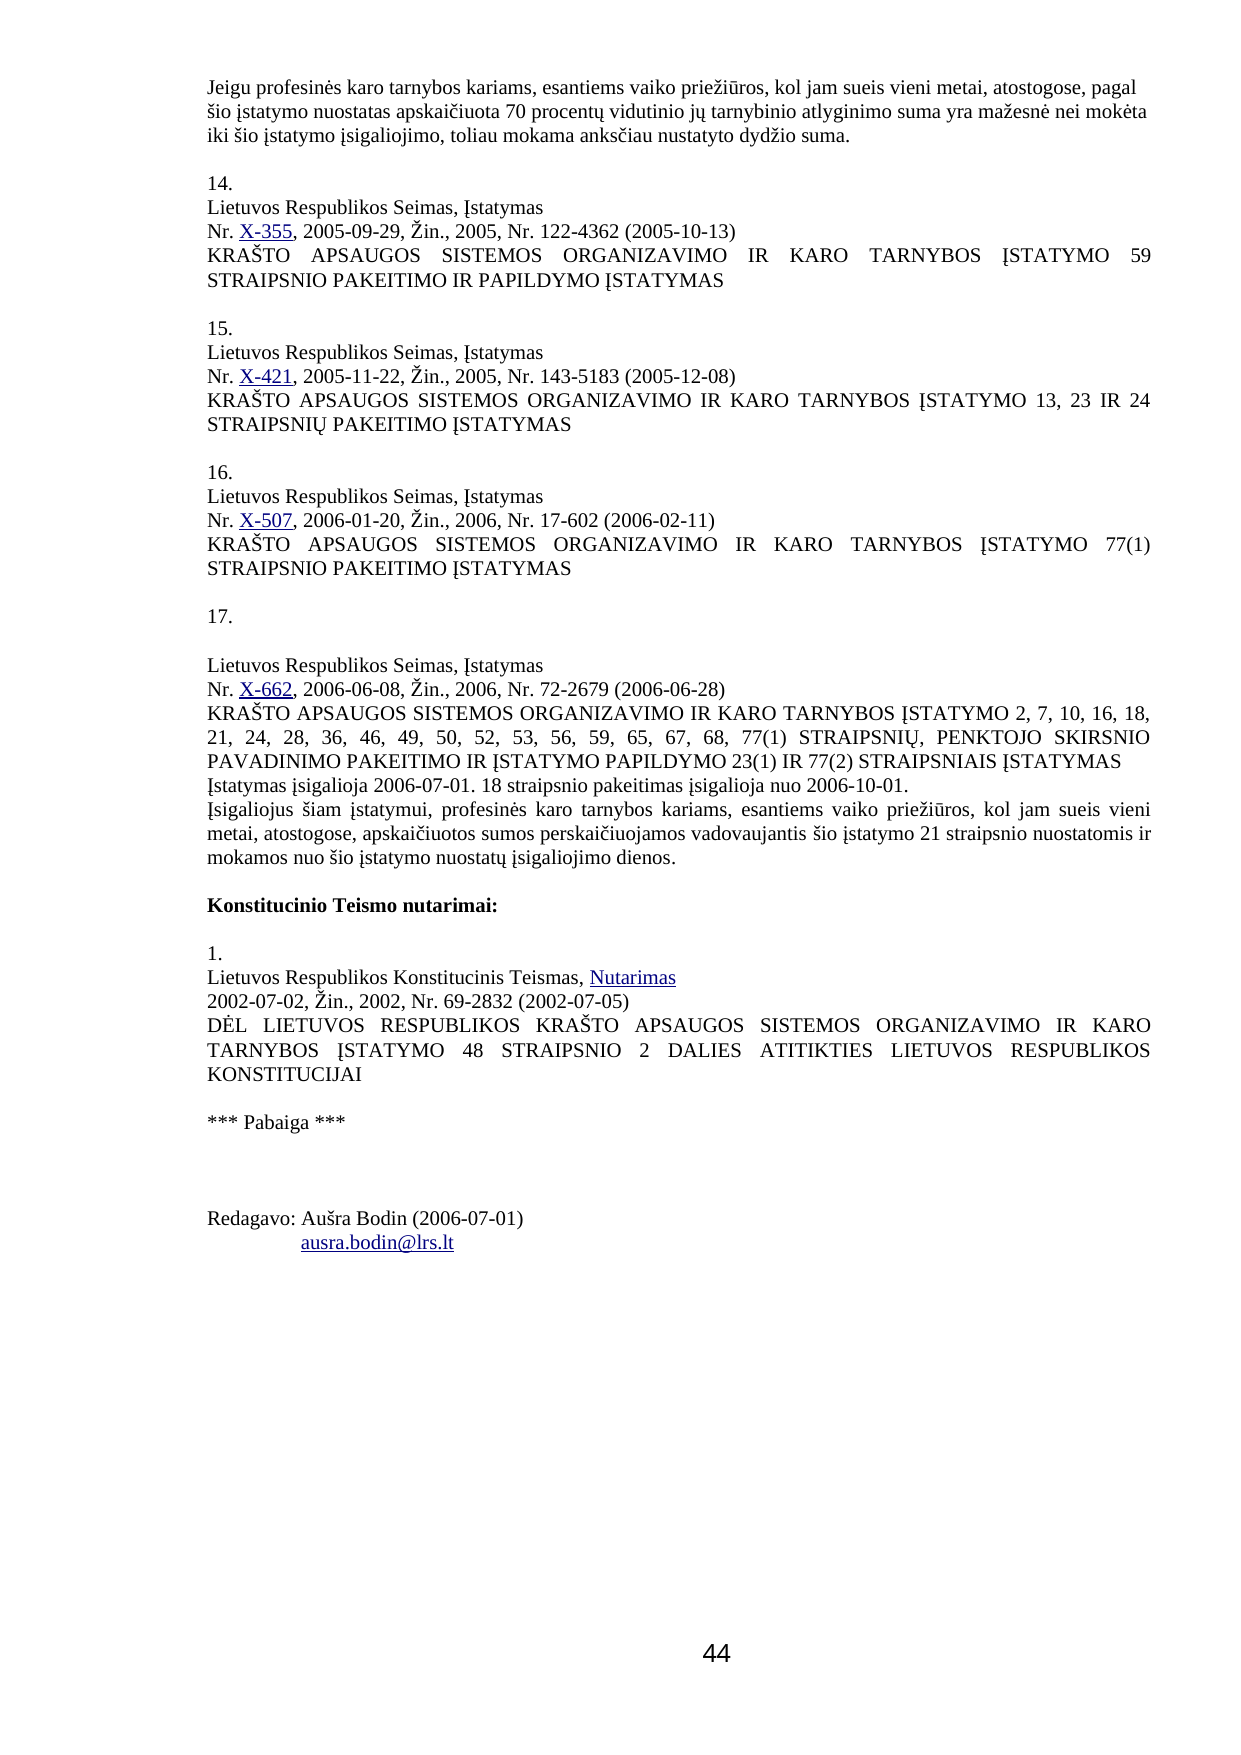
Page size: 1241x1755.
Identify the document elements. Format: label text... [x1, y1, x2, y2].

text Lietuvos Respublikos Konstitucinis Teismas, Nutarimas [207, 965, 1152, 989]
text Nr. X-355, 2005-09-29, Žin., 2005, Nr. 122-4362 (2005-10-13) [207, 219, 1152, 243]
text Nr. X-421, 2005-11-22, Žin., 2005, Nr. 143-5183 (2005-12-08) [207, 364, 1152, 388]
text Lietuvos Respublikos Seimas, Įstatymas [207, 340, 1152, 364]
text Lietuvos Respublikos Seimas, Įstatymas [207, 195, 1152, 219]
text Redagavo: Aušra Bodin (2006-07-01) [207, 1206, 1152, 1230]
text 17. [207, 604, 1152, 652]
text Nr. X-507, 2006-01-20, Žin., 2006, Nr. 17-602 (2006-02-11) [207, 508, 1152, 532]
text Lietuvos Respublikos Seimas, Įstatymas [207, 484, 1152, 508]
text 2002-07-02, Žin., 2002, Nr. 69-2832 (2002-07-05) [207, 989, 1152, 1013]
text 16. [207, 460, 1152, 484]
text 15. [207, 316, 1152, 340]
text *** Pabaiga *** [207, 1110, 1152, 1158]
text Konstitucinio Teismo nutarimai: [207, 893, 1152, 917]
text Nr. X-662, 2006-06-08, Žin., 2006, Nr. 72-2679 (2006-06-28) [207, 677, 1152, 701]
text KRAŠTO APSAUGOS SISTEMOS ORGANIZAVIMO IR KARO TARNYBOS ĮSTATYMO 2, 7, 10, 16, 18, 21, 24, 28, 36, 46, 49, 50, 52, 53, 56, 59, 65, 67, 68, 77(1) STRAIPSNIŲ, PENKTOJO SKIRSNIO PAVADINIMO PAKEITIMO IR ĮSTATYMO PAPILDYMO 23(1) IR 77(2) STRAIPSNIAIS ĮSTATYMAS [207, 701, 1152, 773]
text KRAŠTO APSAUGOS SISTEMOS ORGANIZAVIMO IR KARO TARNYBOS ĮSTATYMO 13, 23 IR 24 STRAIPSNIŲ PAKEITIMO ĮSTATYMAS [207, 388, 1152, 436]
text Įstatymas įsigalioja 2006-07-01. 18 straipsnio pakeitimas įsigalioja nuo 2006-10-01. [207, 773, 1152, 797]
text Jeigu profesinės karo tarnybos kariams, esantiems vaiko priežiūros, kol jam sueis vieni metai, atostogose, pagal šio įstatymo nuostatas apskaičiuota 70 procentų vidutinio jų tarnybinio atlyginimo suma yra mažesnė nei mokėta iki šio įstatymo įsigaliojimo, toliau mokama anksčiau nustatyto dydžio suma. [207, 75, 1152, 147]
text 14. [207, 171, 1152, 195]
text Įsigaliojus šiam įstatymui, profesinės karo tarnybos kariams, esantiems vaiko priežiūros, kol jam sueis vieni metai, atostogose, apskaičiuotos sumos perskaičiuojamos vadovaujantis šio įstatymo 21 straipsnio nuostatomis ir mokamos nuo šio įstatymo nuostatų įsigaliojimo dienos. [207, 797, 1152, 869]
text Lietuvos Respublikos Seimas, Įstatymas [207, 652, 1152, 677]
text 1. [207, 941, 1152, 965]
text KRAŠTO APSAUGOS SISTEMOS ORGANIZAVIMO IR KARO TARNYBOS ĮSTATYMO 77(1) STRAIPSNIO PAKEITIMO ĮSTATYMAS [207, 532, 1152, 580]
text ausra.bodin@lrs.lt [207, 1230, 1152, 1254]
text KRAŠTO APSAUGOS SISTEMOS ORGANIZAVIMO IR KARO TARNYBOS ĮSTATYMO 59 STRAIPSNIO PAKEITIMO IR PAPILDYMO ĮSTATYMAS [207, 243, 1152, 292]
text DĖL LIETUVOS RESPUBLIKOS KRAŠTO APSAUGOS SISTEMOS ORGANIZAVIMO IR KARO TARNYBOS ĮSTATYMO 48 STRAIPSNIO 2 DALIES ATITIKTIES LIETUVOS RESPUBLIKOS KONSTITUCIJAI [207, 1013, 1152, 1086]
